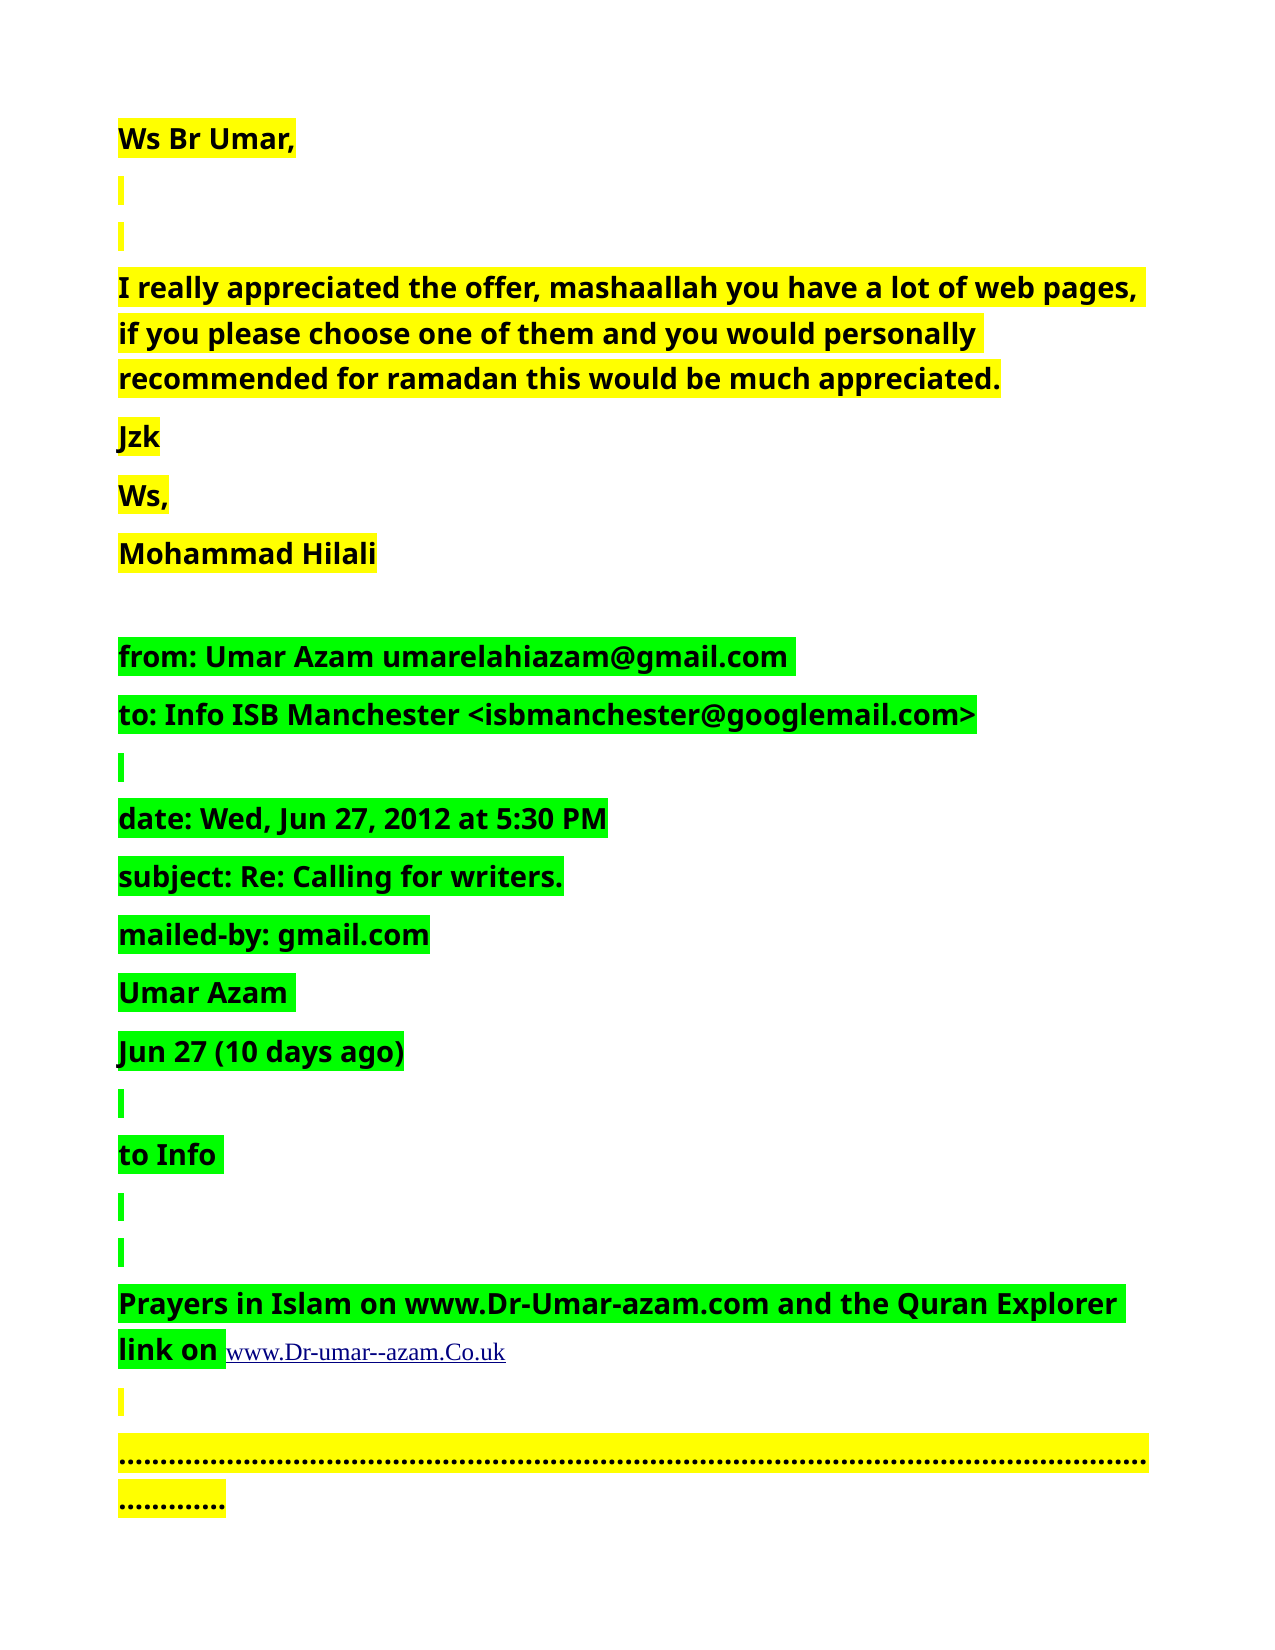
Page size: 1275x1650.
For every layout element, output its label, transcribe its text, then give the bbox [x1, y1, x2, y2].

text from: Umar Azam umarelahiazam@gmail.com [118, 637, 1157, 676]
text Mohammad Hilali [118, 533, 1157, 573]
text Ws Br Umar, [118, 118, 1157, 158]
text date: Wed, Jun 27, 2012 at 5:30 PM [118, 798, 1157, 838]
text Prayers in Islam on www.Dr-Umar-azam.com and the Quran Explorer link on www.Dr-umar--azam.Co.uk [118, 1284, 1157, 1369]
text to: Info ISB Manchester <isbmanchester@googlemail.com> [118, 695, 1157, 734]
text Jzk [118, 417, 1157, 456]
text Jun 27 (10 days ago) [118, 1031, 1157, 1071]
text ......................................................................................................................................... [118, 1433, 1157, 1518]
text I really appreciated the offer, mashaallah you have a lot of web pages, if you please choose one of them and you would personally recommended for ramadan this would be much appreciated. [118, 267, 1157, 398]
text Ws, [118, 475, 1157, 514]
text Umar Azam [118, 973, 1157, 1012]
text mailed-by: gmail.com [118, 914, 1157, 954]
text to Info [118, 1134, 1157, 1174]
text subject: Re: Calling for writers. [118, 856, 1157, 896]
